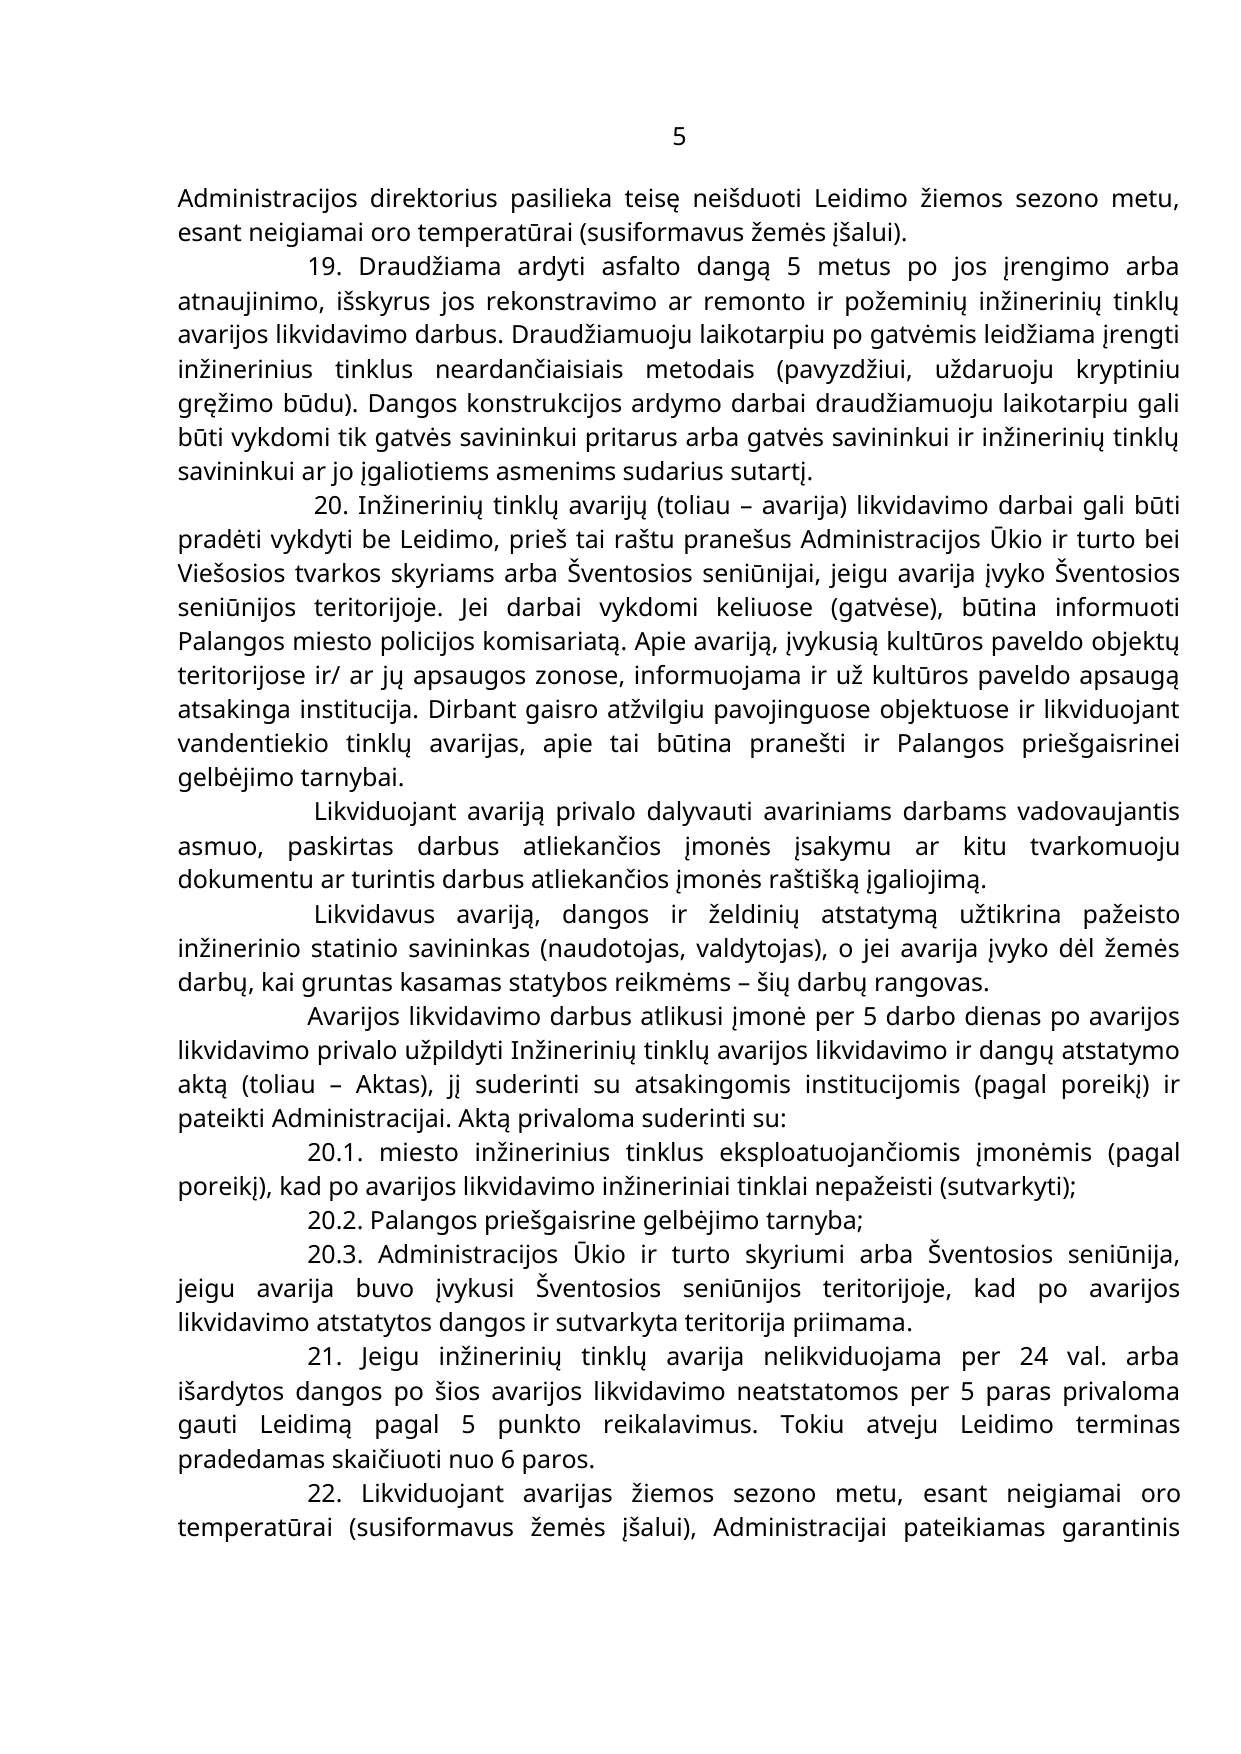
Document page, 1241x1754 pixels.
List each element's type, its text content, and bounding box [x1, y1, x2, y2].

text Administracijos direktorius pasilieka teisę neišduoti Leidimo žiemos sezono metu, esant neigiamai oro temperatūrai (susiformavus žemės įšalui). [177, 181, 1181, 249]
text 20.3. Administracijos Ūkio ir turto skyriumi arba Šventosios seniūnija, jeigu avarija buvo įvykusi Šventosios seniūnijos teritorijoje, kad po avarijos likvidavimo atstatytos dangos ir sutvarkyta teritorija priimama. [177, 1237, 1181, 1339]
text 21. Jeigu inžinerinių tinklų avarija nelikviduojama per 24 val. arba išardytos dangos po šios avarijos likvidavimo neatstatomos per 5 paras privaloma gauti Leidimą pagal 5 punkto reikalavimus. Tokiu atveju Leidimo terminas pradedamas skaičiuoti nuo 6 paros. [177, 1339, 1181, 1475]
text 19. Draudžiama ardyti asfalto dangą 5 metus po jos įrengimo arba atnaujinimo, išskyrus jos rekonstravimo ar remonto ir požeminių inžinerinių tinklų avarijos likvidavimo darbus. Draudžiamuoju laikotarpiu po gatvėmis leidžiama įrengti inžinerinius tinklus neardančiaisiais metodais (pavyzdžiui, uždaruoju kryptiniu gręžimo būdu). Dangos konstrukcijos ardymo darbai draudžiamuoju laikotarpiu gali būti vykdomi tik gatvės savininkui pritarus arba gatvės savininkui ir inžinerinių tinklų savininkui ar jo įgaliotiems asmenims sudarius sutartį. [177, 249, 1181, 487]
text 20.2. Palangos priešgaisrine gelbėjimo tarnyba; [177, 1203, 1181, 1237]
text 22. Likviduojant avarijas žiemos sezono metu, esant neigiamai oro temperatūrai (susiformavus žemės įšalui), Administracijai pateikiamas garantinis [177, 1475, 1181, 1543]
text Likvidavus avariją, dangos ir želdinių atstatymą užtikrina pažeisto inžinerinio statinio savininkas (naudotojas, valdytojas), o jei avarija įvyko dėl žemės darbų, kai gruntas kasamas statybos reikmėms – šių darbų rangovas. [177, 896, 1181, 998]
text Avarijos likvidavimo darbus atlikusi įmonė per 5 darbo dienas po avarijos likvidavimo privalo užpildyti Inžinerinių tinklų avarijos likvidavimo ir dangų atstatymo aktą (toliau – Aktas), jį suderinti su atsakingomis institucijomis (pagal poreikį) ir pateikti Administracijai. Aktą privaloma suderinti su: [177, 998, 1181, 1135]
text 20. Inžinerinių tinklų avarijų (toliau – avarija) likvidavimo darbai gali būti pradėti vykdyti be Leidimo, prieš tai raštu pranešus Administracijos Ūkio ir turto bei Viešosios tvarkos skyriams arba Šventosios seniūnijai, jeigu avarija įvyko Šventosios seniūnijos teritorijoje. Jei darbai vykdomi keliuose (gatvėse), būtina informuoti Palangos miesto policijos komisariatą. Apie avariją, įvykusią kultūros paveldo objektų teritorijose ir/ ar jų apsaugos zonose, informuojama ir už kultūros paveldo apsaugą atsakinga institucija. Dirbant gaisro atžvilgiu pavojinguose objektuose ir likviduojant vandentiekio tinklų avarijas, apie tai būtina pranešti ir Palangos priešgaisrinei gelbėjimo tarnybai. [177, 487, 1181, 794]
text 20.1. miesto inžinerinius tinklus eksploatuojančiomis įmonėmis (pagal poreikį), kad po avarijos likvidavimo inžineriniai tinklai nepažeisti (sutvarkyti); [177, 1135, 1181, 1203]
text Likviduojant avariją privalo dalyvauti avariniams darbams vadovaujantis asmuo, paskirtas darbus atliekančios įmonės įsakymu ar kitu tvarkomuoju dokumentu ar turintis darbus atliekančios įmonės raštišką įgaliojimą. [177, 794, 1181, 896]
